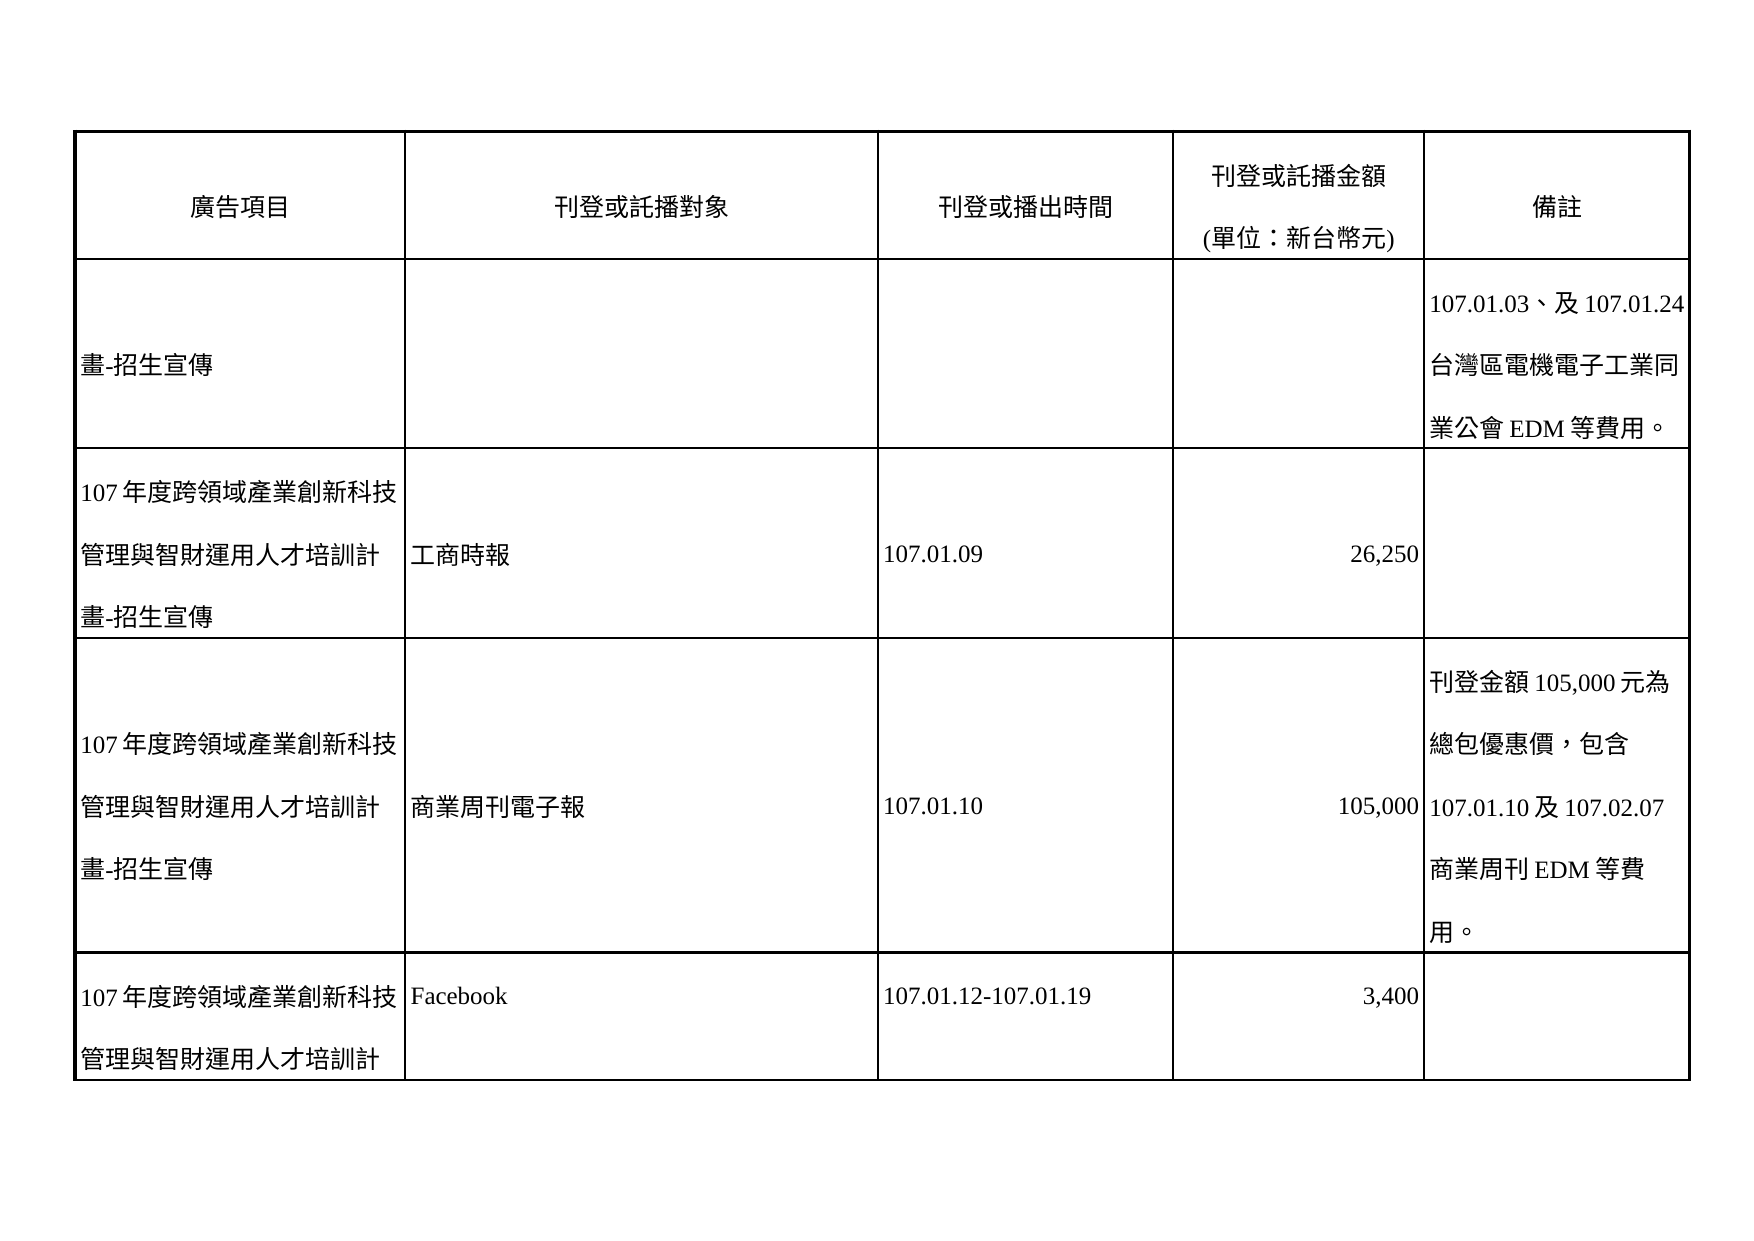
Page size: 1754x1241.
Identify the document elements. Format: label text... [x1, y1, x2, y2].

table_cell [406, 260, 877, 447]
table_header 廣告項目 [77, 133, 404, 258]
table_header 備註 [1425, 133, 1688, 258]
table_cell [1425, 449, 1688, 637]
table_header 刊登或播出時間 [879, 133, 1172, 258]
table_cell 107年度跨領域產業創新科技管理與智財運用人才培訓計畫-招生宣傳 [77, 449, 404, 637]
table_cell 商業周刊電子報 [406, 639, 877, 951]
table_header 刊登或託播金額 (單位：新台幣元) [1174, 133, 1423, 258]
table_cell 105,000 [1174, 639, 1423, 951]
table_cell 107年度跨領域產業創新科技管理與智財運用人才培訓計畫-招生宣傳 [77, 639, 404, 951]
table_cell [879, 260, 1172, 447]
table_cell 107年度跨領域產業創新科技管理與智財運用人才培訓計 [77, 954, 404, 1078]
table_cell 107.01.12-107.01.19 [879, 954, 1172, 1078]
table_cell 107.01.03、及107.01.24台灣區電機電子工業同業公會EDM等費用。 [1425, 260, 1688, 447]
table_header 刊登或託播對象 [406, 133, 877, 258]
table_cell 畫-招生宣傳 [77, 260, 404, 447]
table_cell 107.01.10 [879, 639, 1172, 951]
table_cell Facebook [406, 954, 877, 1078]
table_cell 工商時報 [406, 449, 877, 637]
table_cell 3,400 [1174, 954, 1423, 1078]
table_cell 107.01.09 [879, 449, 1172, 637]
table_cell [1425, 954, 1688, 1078]
table_cell [1174, 260, 1423, 447]
table_cell 26,250 [1174, 449, 1423, 637]
table_cell 刊登金額105,000元為總包優惠價，包含107.01.10及107.02.07商業周刊EDM等費用。 [1425, 639, 1688, 951]
